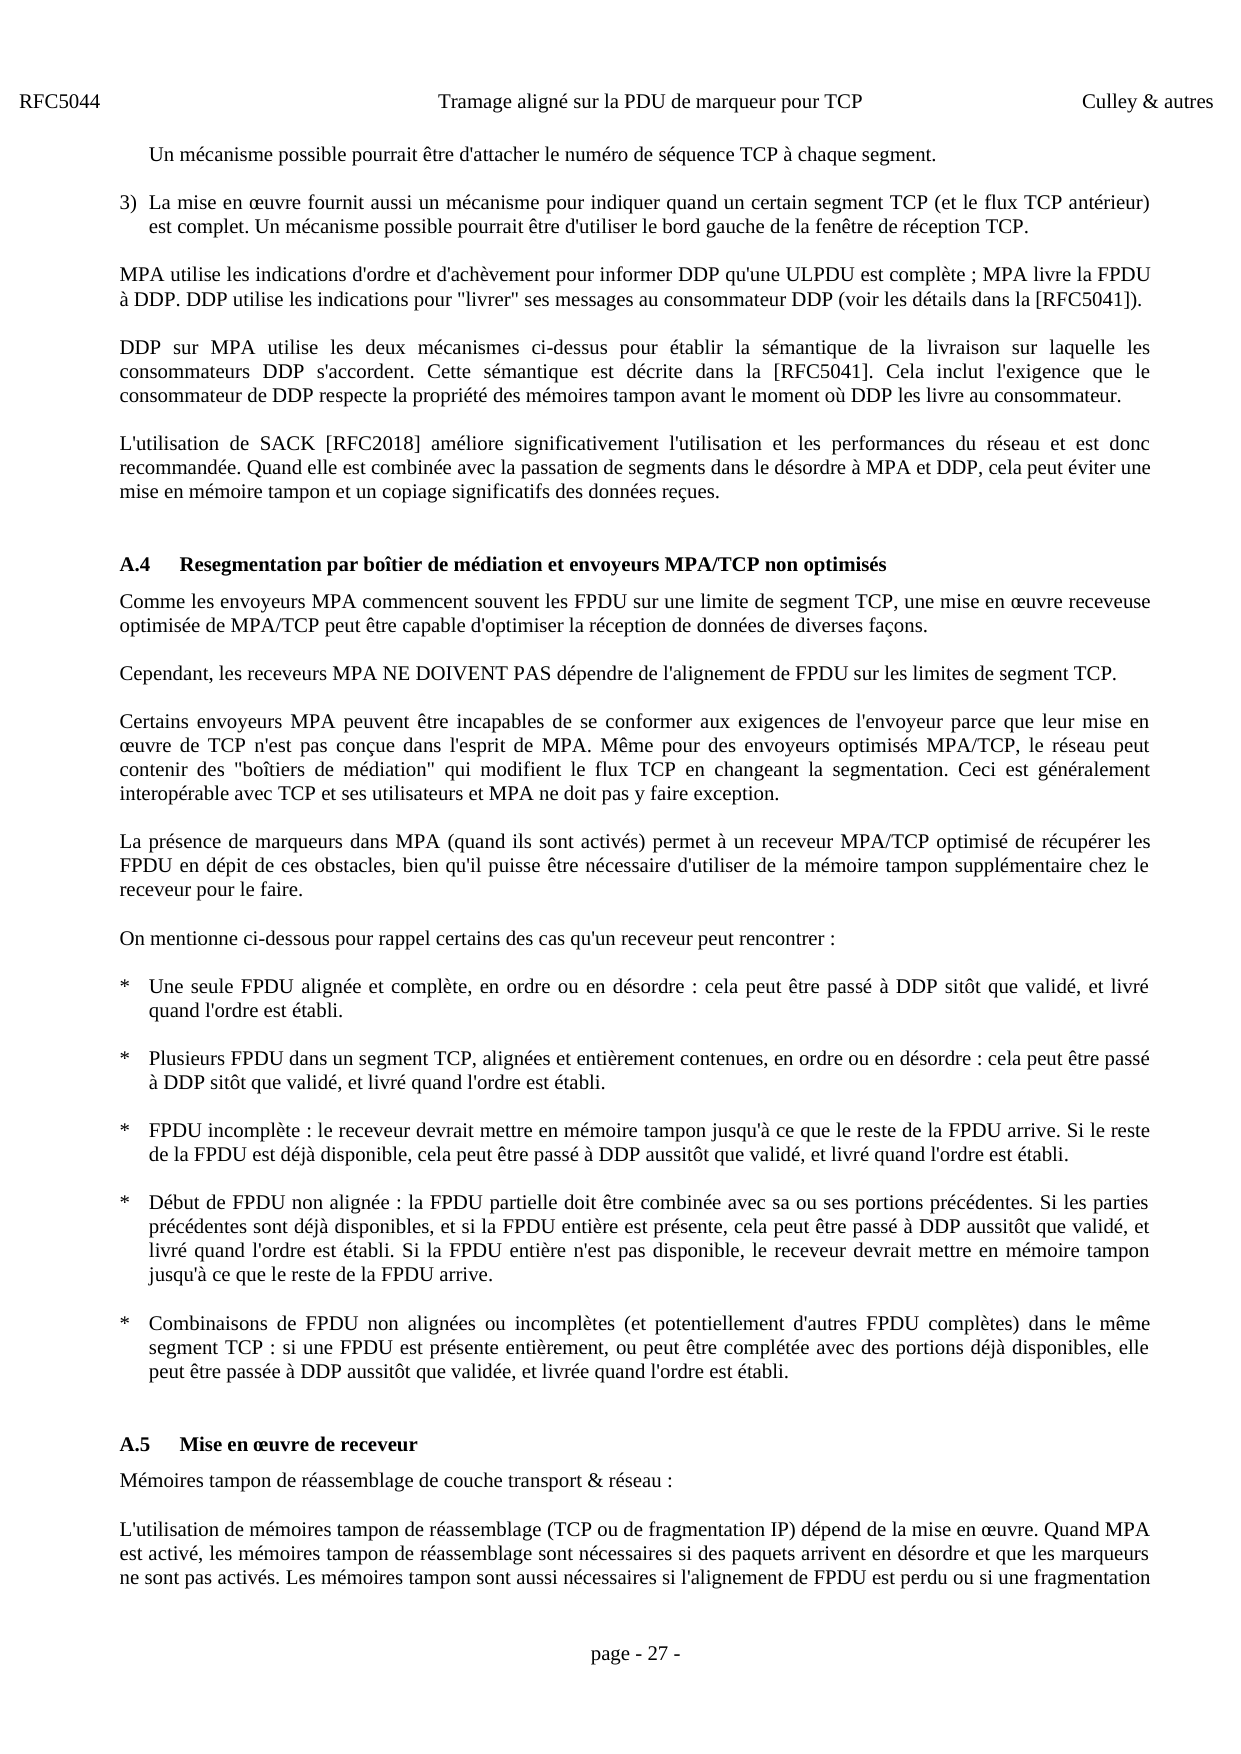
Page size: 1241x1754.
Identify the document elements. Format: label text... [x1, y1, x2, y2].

text DDP sur MPA utilise les deux mécanismes ci-dessus pour établir la sémantique de la livraison sur laquelle les consommateurs DDP s'accordent. Cette sémantique est décrite dans la [RFC5041]. Cela inclut l'exigence que le consommateur de DDP respecte la propriété des mémoires tampon avant le moment où DDP les livre au consommateur. [119, 334, 1152, 407]
text * Plusieurs FPDU dans un segment TCP, alignées et entièrement contenues, en ordre ou en désordre : cela peut être passé à DDP sitôt que validé, et livré quand l'ordre est établi. [119, 1046, 1152, 1094]
text * FPDU incomplète : le receveur devrait mettre en mémoire tampon jusqu'à ce que le reste de la FPDU arrive. Si le reste de la FPDU est déjà disponible, cela peut être passé à DDP aussitôt que validé, et livré quand l'ordre est établi. [119, 1118, 1152, 1166]
text L'utilisation de SACK [RFC2018] améliore significativement l'utilisation et les performances du réseau et est donc recommandée. Quand elle est combinée avec la passation de segments dans le désordre à MPA et DDP, cela peut éviter une mise en mémoire tampon et un copiage significatifs des données reçues. [119, 431, 1152, 503]
text MPA utilise les indications d'ordre et d'achèvement pour informer DDP qu'une ULPDU est complète ; MPA livre la FPDU à DDP. DDP utilise les indications pour "livrer" ses messages au consommateur DDP (voir les détails dans la [RFC5041]). [119, 262, 1152, 311]
text Cependant, les receveurs MPA NE DOIVENT PAS dépendre de l'alignement de FPDU sur les limites de segment TCP. [119, 661, 1152, 685]
subtitle A.5 Mise en œuvre de receveur [119, 1432, 1152, 1456]
text * Début de FPDU non alignée : la FPDU partielle doit être combinée avec sa ou ses portions précédentes. Si les parties précédentes sont déjà disponibles, et si la FPDU entière est présente, cela peut être passé à DDP aussitôt que validé, et livré quand l'ordre est établi. Si la FPDU entière n'est pas disponible, le receveur devrait mettre en mémoire tampon jusqu'à ce que le reste de la FPDU arrive. [119, 1190, 1152, 1286]
text 3) La mise en œuvre fournit aussi un mécanisme pour indiquer quand un certain segment TCP (et le flux TCP antérieur) est complet. Un mécanisme possible pourrait être d'utiliser le bord gauche de la fenêtre de réception TCP. [119, 190, 1152, 238]
text * Combinaisons de FPDU non alignées ou incomplètes (et potentiellement d'autres FPDU complètes) dans le même segment TCP : si une FPDU est présente entièrement, ou peut être complétée avec des portions déjà disponibles, elle peut être passée à DDP aussitôt que validée, et livrée quand l'ordre est établi. [119, 1311, 1152, 1383]
text Un mécanisme possible pourrait être d'attacher le numéro de séquence TCP à chaque segment. [119, 142, 1152, 166]
text La présence de marqueurs dans MPA (quand ils sont activés) permet à un receveur MPA/TCP optimisé de récupérer les FPDU en dépit de ces obstacles, bien qu'il puisse être nécessaire d'utiliser de la mémoire tampon supplémentaire chez le receveur pour le faire. [119, 829, 1152, 901]
text L'utilisation de mémoires tampon de réassemblage (TCP ou de fragmentation IP) dépend de la mise en œuvre. Quand MPA est activé, les mémoires tampon de réassemblage sont nécessaires si des paquets arrivent en désordre et que les marqueurs ne sont pas activés. Les mémoires tampon sont aussi nécessaires si l'alignement de FPDU est perdu ou si une fragmentation [119, 1516, 1152, 1589]
text Mémoires tampon de réassemblage de couche transport & réseau : [119, 1468, 1152, 1492]
text * Une seule FPDU alignée et complète, en ordre ou en désordre : cela peut être passé à DDP sitôt que validé, et livré quand l'ordre est établi. [119, 974, 1152, 1022]
subtitle A.4 Resegmentation par boîtier de médiation et envoyeurs MPA/TCP non optimisés [119, 552, 1152, 576]
text Certains envoyeurs MPA peuvent être incapables de se conformer aux exigences de l'envoyeur parce que leur mise en œuvre de TCP n'est pas conçue dans l'esprit de MPA. Même pour des envoyeurs optimisés MPA/TCP, le réseau peut contenir des "boîtiers de médiation" qui modifient le flux TCP en changeant la segmentation. Ceci est généralement interopérable avec TCP et ses utilisateurs et MPA ne doit pas y faire exception. [119, 709, 1152, 805]
text Comme les envoyeurs MPA commencent souvent les FPDU sur une limite de segment TCP, une mise en œuvre receveuse optimisée de MPA/TCP peut être capable d'optimiser la réception de données de diverses façons. [119, 589, 1152, 637]
text On mentionne ci-dessous pour rappel certains des cas qu'un receveur peut rencontrer : [119, 926, 1152, 949]
